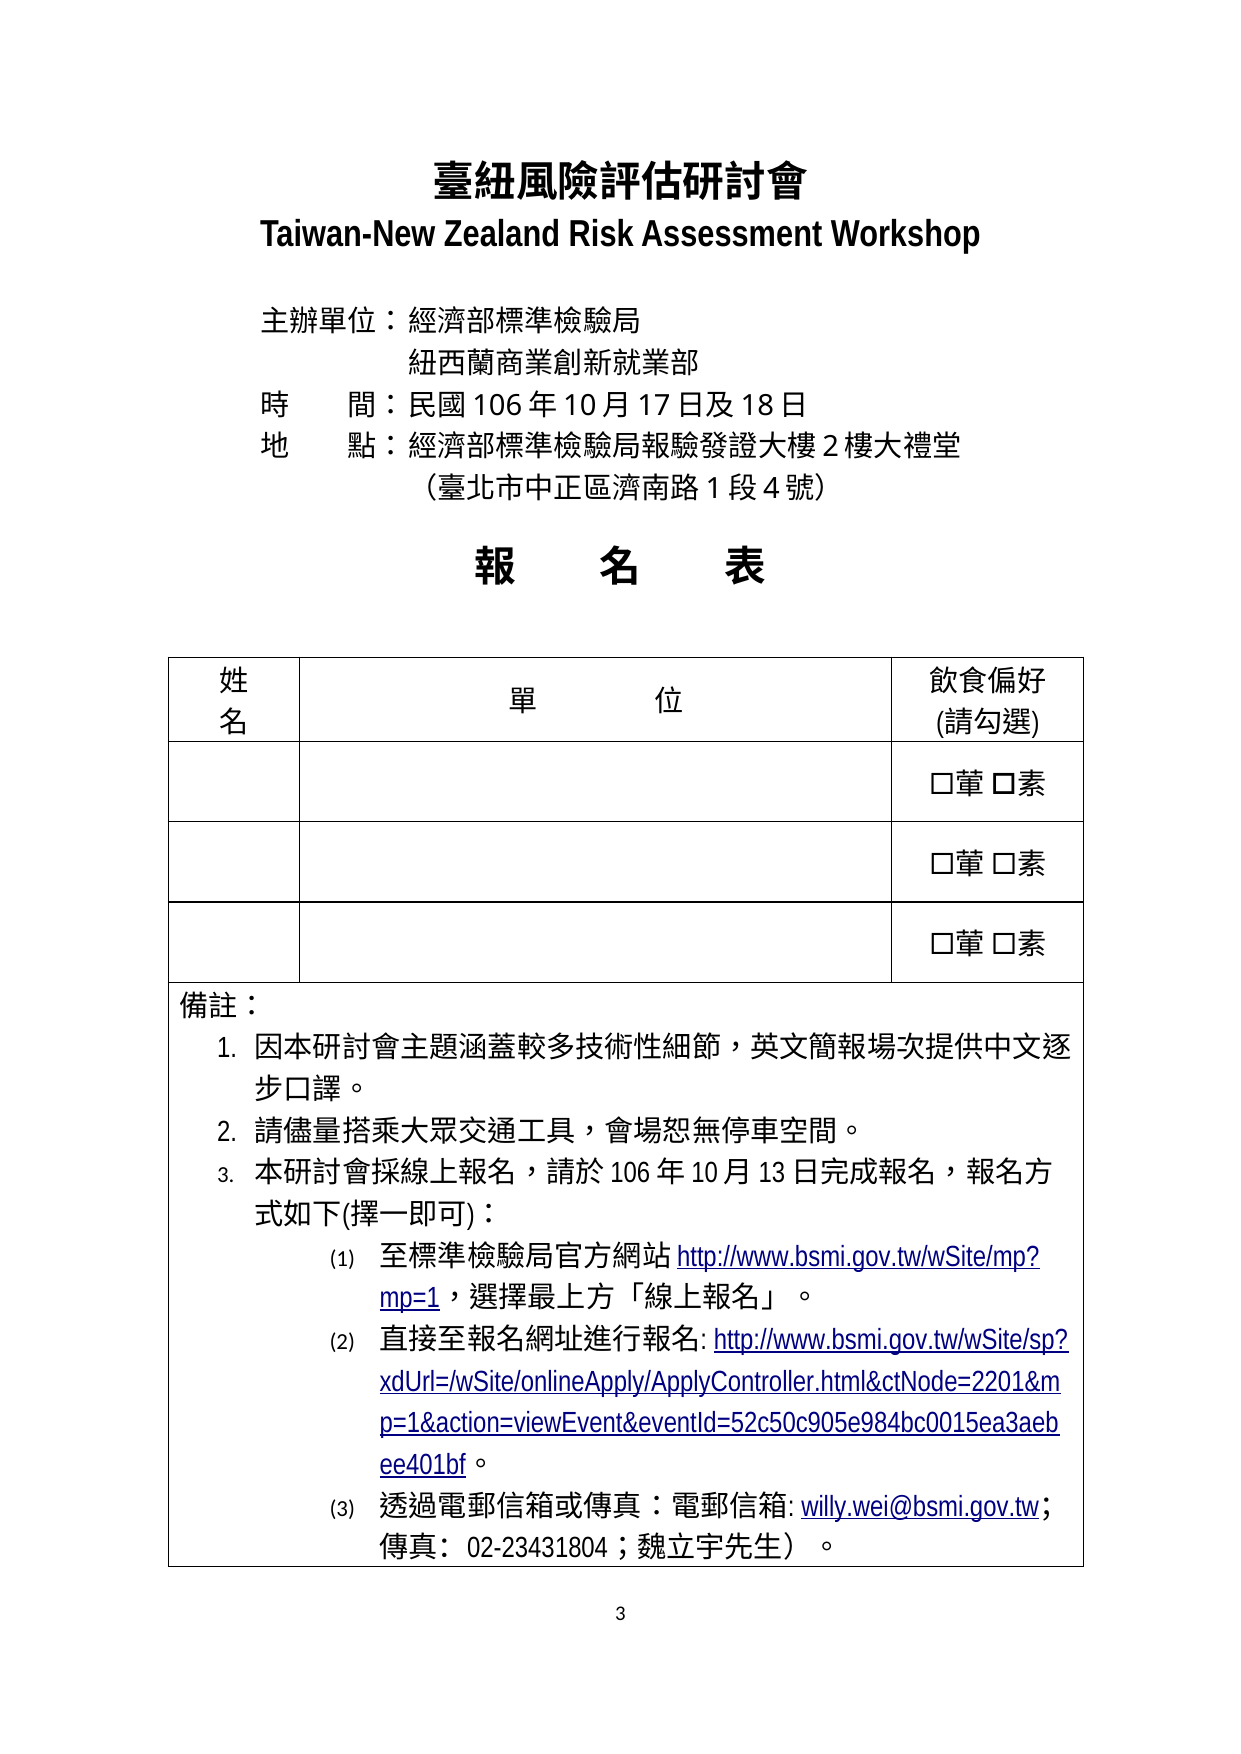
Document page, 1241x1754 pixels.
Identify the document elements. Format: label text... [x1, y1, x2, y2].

text 紐西蘭商業創新就業部 [260, 340, 1128, 382]
table_header 姓 名 [169, 658, 299, 741]
table_cell 葷 素 [892, 742, 1083, 821]
text 臺紐風險評估研討會 [112, 157, 1128, 207]
table_cell 備註： 因本研討會主題涵蓋較多技術性細節，英文簡報場次提供中文逐步口譯。 請儘量搭乘大眾交通工具，會場恕無停車空間。 本研討會採線上報名，請於106年10月13日完成報名，報名方式如下(擇一即可)： 至標準檢驗局官方網站http://www.bsmi.gov.tw/wSite/mp?mp=1，選擇最上方「線上報名」。 直接至報名網址進行報名: http://www.bsmi.gov.tw/wSite/sp?xdUrl=/wSite/onlineApply/ApplyController.html&ctNode=2201&mp=1&action=viewEvent&eventId=52c50c905e984bc0015ea3aebee401bf。 透過電郵信箱或傳真：電郵信箱: willy.wei@bsmi.gov.tw；傳真：02-23431804；魏立宇先生）。 [169, 983, 1083, 1566]
table_cell [169, 822, 299, 901]
text 報 名 表 [112, 548, 1128, 590]
text 時 間： 民國106年10月17日及18日 [260, 382, 1128, 423]
table_cell [300, 742, 891, 821]
table_cell [169, 742, 299, 821]
table_header 飲食偏好 (請勾選) [892, 658, 1083, 741]
table_cell [300, 903, 891, 982]
text （臺北市中正區濟南路1段4號） [260, 465, 1128, 507]
table_cell 葷 素 [892, 903, 1083, 982]
text Taiwan-New Zealand Risk Assessment Workshop [112, 207, 1128, 257]
table_cell 葷 素 [892, 822, 1083, 901]
table_cell [169, 903, 299, 982]
text 主辦單位： 經濟部標準檢驗局 [260, 298, 1128, 340]
table_header 單 位 [300, 658, 891, 741]
text 地 點： 經濟部標準檢驗局報驗發證大樓2樓大禮堂 [260, 423, 1128, 465]
table_cell [300, 822, 891, 901]
